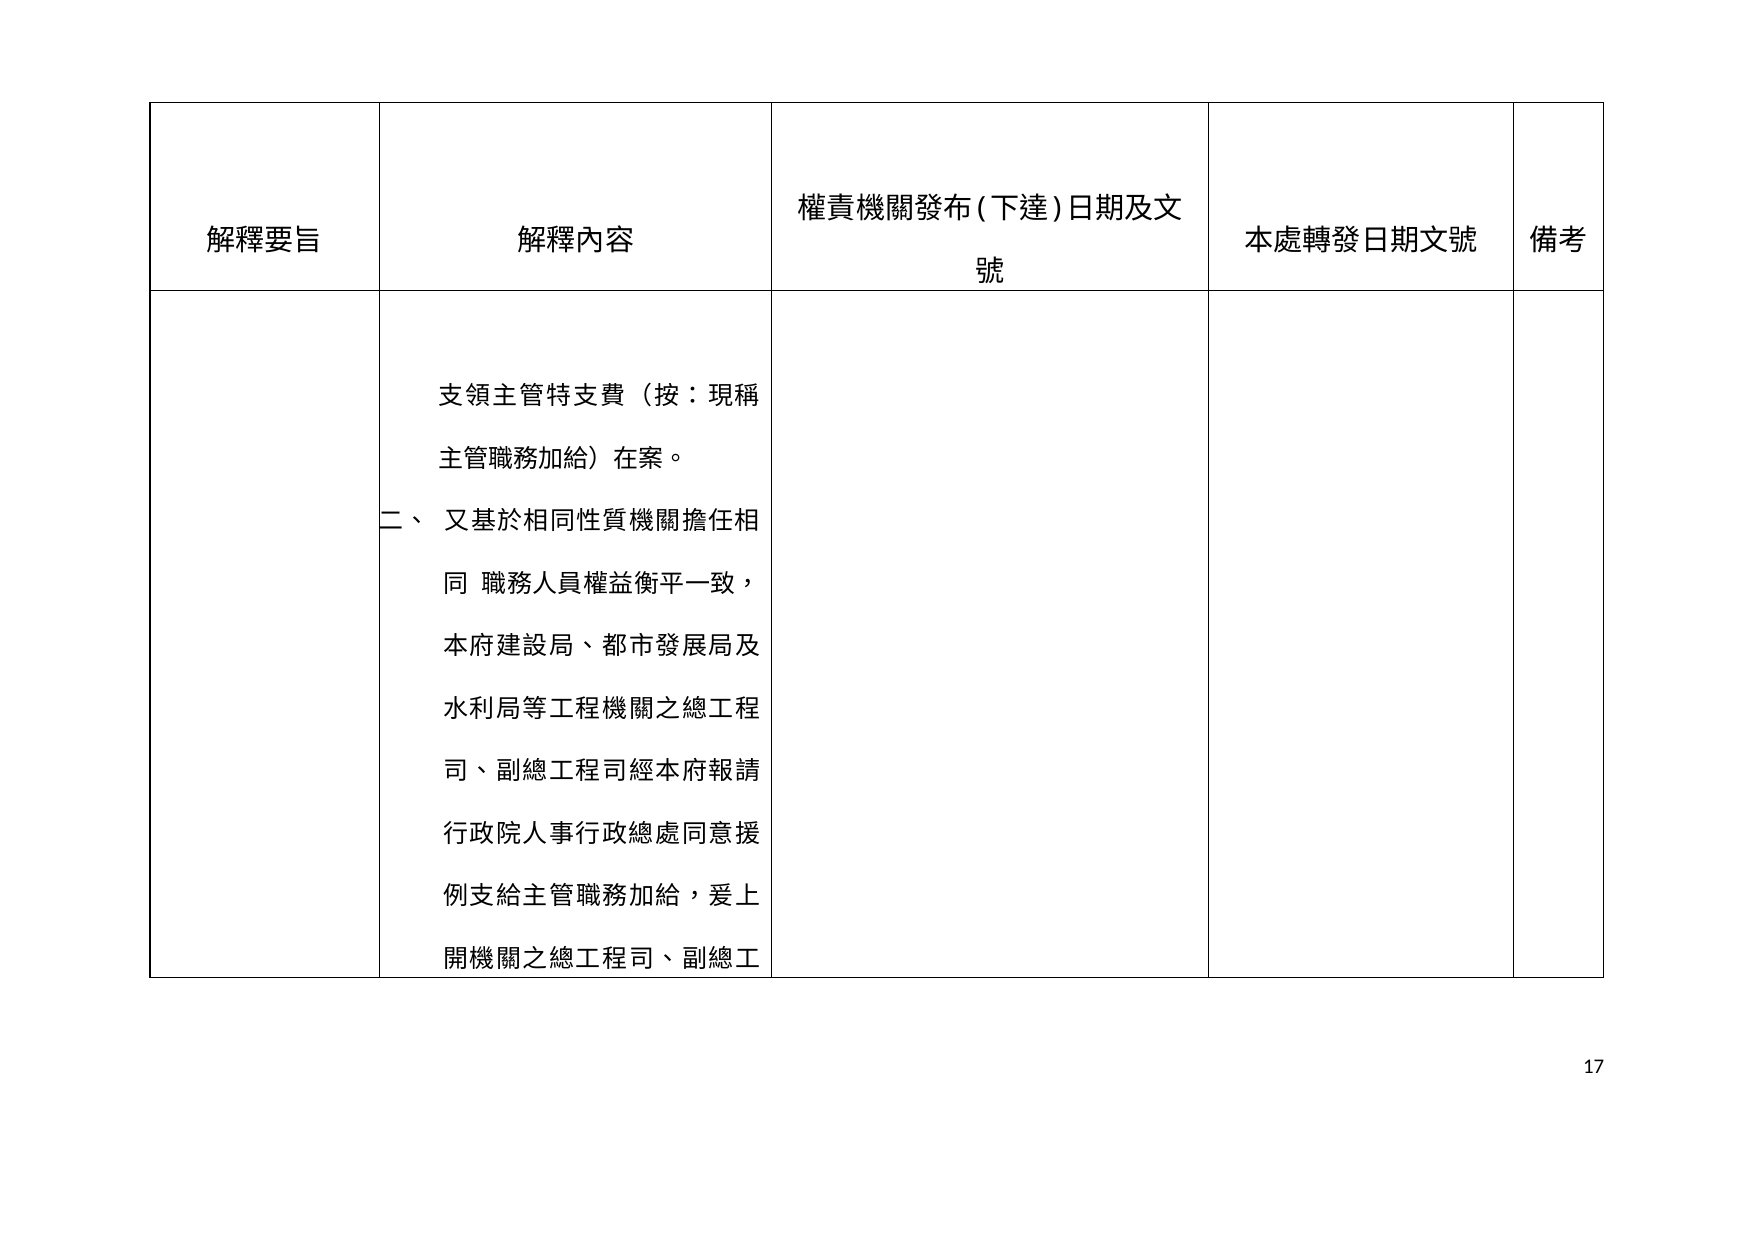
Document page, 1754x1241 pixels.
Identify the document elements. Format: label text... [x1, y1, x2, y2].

table_header 解釋內容 [380, 103, 771, 289]
table_cell [1209, 291, 1513, 977]
table_cell [1514, 291, 1603, 977]
table_cell 支領主管特支費（按：現稱主管職務加給）在案。 二、 又基於相同性質機關擔任相同 職務人員權益衡平一致，本府建設局、都市發展局及水利局等工程機關之總工程司、副總工程司經本府報請行政院人事行政總處同意援例支給主管職務加給，爰上開機關之總工程司、副總工 [380, 291, 771, 977]
table_cell [772, 291, 1208, 977]
table_cell [151, 291, 379, 977]
table_header 解釋要旨 [151, 103, 379, 289]
table_header 備考 [1514, 103, 1603, 289]
table_header 權責機關發布(下達)日期及文號 [772, 103, 1208, 289]
table_header 本處轉發日期文號 [1209, 103, 1513, 289]
